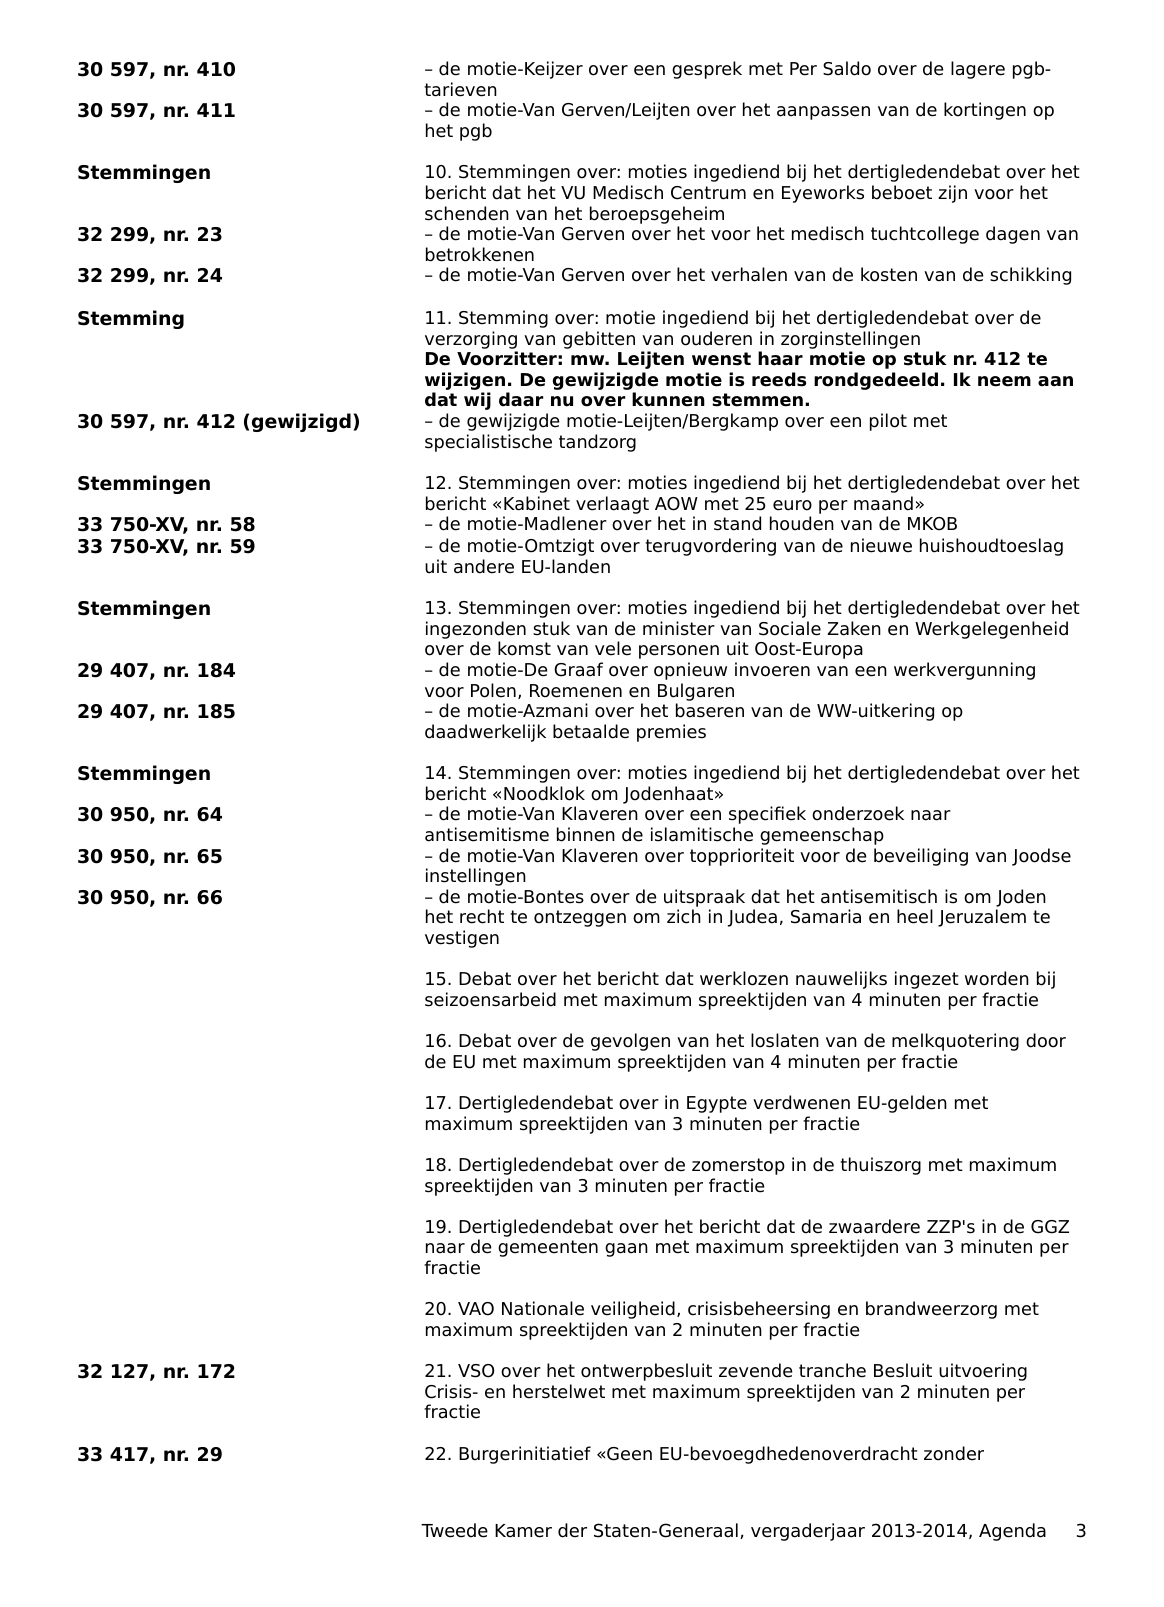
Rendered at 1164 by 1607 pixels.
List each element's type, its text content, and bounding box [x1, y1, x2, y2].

table_cell 33 750-XV, nr. 58 [77, 514, 401, 536]
table_cell – de motie-Van Gerven over het verhalen van de kosten van de schikking [418, 265, 1087, 287]
table_cell 14. Stemmingen over: moties ingediend bij het dertigledendebat over het bericht «Noodklok om Jodenhaat» [418, 763, 1087, 804]
table_cell [401, 1134, 418, 1155]
table_cell [77, 1279, 401, 1299]
table_cell [401, 142, 418, 162]
table_cell 19. Dertigledendebat over het bericht dat de zwaardere ZZP's in de GGZ naar de gemeenten gaan met maximum spreektijden van 3 minuten per fractie [418, 1217, 1087, 1279]
table_cell [77, 969, 401, 1011]
table_cell 16. Debat over de gevolgen van het loslaten van de melkquotering door de EU met maximum spreektijden van 4 minuten per fractie [418, 1031, 1087, 1072]
table_cell [77, 452, 401, 473]
table_cell [401, 452, 418, 473]
table_cell [401, 701, 418, 742]
table_cell Stemmingen [77, 598, 401, 660]
table_cell [401, 1444, 418, 1466]
table_cell [401, 265, 418, 287]
table_cell 32 299, nr. 23 [77, 224, 401, 265]
table_cell [77, 1031, 401, 1072]
table_cell [77, 949, 401, 969]
table_cell [77, 1134, 401, 1155]
table_cell [418, 1196, 1087, 1217]
table_cell – de motie-Madlener over het in stand houden van de MKOB [418, 514, 1087, 536]
table_cell [77, 349, 401, 411]
table_cell 12. Stemmingen over: moties ingediend bij het dertigledendebat over het bericht «Kabinet verlaagt AOW met 25 euro per maand» [418, 473, 1087, 514]
table_cell [418, 142, 1087, 162]
table_cell [418, 743, 1087, 763]
table_cell 33 417, nr. 29 [77, 1444, 401, 1466]
table_cell [401, 846, 418, 887]
table_cell [401, 598, 418, 660]
table_cell [401, 1093, 418, 1134]
table_cell [401, 887, 418, 949]
table_cell [418, 287, 1087, 308]
table_cell [401, 1361, 418, 1423]
table_cell – de motie-Bontes over de uitspraak dat het antisemitisch is om Joden het recht te ontzeggen om zich in Judea, Samaria en heel Jeruzalem te vestigen [418, 887, 1087, 949]
table_cell [77, 287, 401, 308]
table_cell 10. Stemmingen over: moties ingediend bij het dertigledendebat over het bericht dat het VU Medisch Centrum en Eyeworks beboet zijn voor het schenden van het beroepsgeheim [418, 162, 1087, 224]
table_cell [418, 452, 1087, 473]
table_cell Stemmingen [77, 473, 401, 514]
table_cell [418, 1134, 1087, 1155]
table_cell [401, 1031, 418, 1072]
table_cell [401, 287, 418, 308]
table_cell [418, 1011, 1087, 1031]
table_cell – de motie-Azmani over het baseren van de WW-uitkering op daadwerkelijk betaalde premies [418, 701, 1087, 742]
table_cell [418, 1341, 1087, 1361]
table_cell 17. Dertigledendebat over in Egypte verdwenen EU-gelden met maximum spreektijden van 3 minuten per fractie [418, 1093, 1087, 1134]
table_cell [418, 578, 1087, 598]
table_cell 11. Stemming over: motie ingediend bij het dertigledendebat over de verzorging van gebitten van ouderen in zorginstellingen [418, 308, 1087, 349]
table_cell [77, 1217, 401, 1279]
table_cell – de motie-Van Klaveren over een specifiek onderzoek naar antisemitisme binnen de islamitische gemeenschap [418, 804, 1087, 846]
table_cell [401, 308, 418, 349]
table_cell 30 597, nr. 410 [77, 59, 401, 100]
table_cell [77, 578, 401, 598]
table_cell [77, 1341, 401, 1361]
table_cell 29 407, nr. 184 [77, 660, 401, 701]
table_cell [77, 1011, 401, 1031]
table_cell [401, 1196, 418, 1217]
table_cell [401, 660, 418, 701]
table_cell [401, 969, 418, 1011]
table_cell [401, 1279, 418, 1299]
table_cell [77, 1299, 401, 1341]
table_cell [77, 1093, 401, 1134]
table_cell 29 407, nr. 185 [77, 701, 401, 742]
table_cell [401, 473, 418, 514]
table_cell [401, 536, 418, 577]
table_cell 30 597, nr. 411 [77, 100, 401, 142]
table_cell 21. VSO over het ontwerpbesluit zevende tranche Besluit uitvoering Crisis- en herstelwet met maximum spreektijden van 2 minuten per fractie [418, 1361, 1087, 1423]
table_cell 30 597, nr. 412 (gewijzigd) [77, 411, 401, 452]
table_cell [401, 100, 418, 142]
table_cell 32 299, nr. 24 [77, 265, 401, 287]
table_cell [401, 763, 418, 804]
table_cell – de motie-De Graaf over opnieuw invoeren van een werkvergunning voor Polen, Roemenen en Bulgaren [418, 660, 1087, 701]
table_cell [401, 514, 418, 536]
table_cell Stemming [77, 308, 401, 349]
table_cell – de motie-Van Klaveren over topprioriteit voor de beveiliging van Joodse instellingen [418, 846, 1087, 887]
table_cell [401, 578, 418, 598]
table_cell [401, 1299, 418, 1341]
table_cell [401, 224, 418, 265]
table_cell [77, 1073, 401, 1093]
table_cell [77, 1155, 401, 1196]
table_cell – de motie-Van Gerven/Leijten over het aanpassen van de kortingen op het pgb [418, 100, 1087, 142]
table_cell – de motie-Omtzigt over terugvordering van de nieuwe huishoudtoeslag uit andere EU-landen [418, 536, 1087, 577]
table_cell Stemmingen [77, 763, 401, 804]
table_cell [77, 743, 401, 763]
table_cell [401, 743, 418, 763]
table_cell [401, 411, 418, 452]
table_cell [77, 1196, 401, 1217]
table_cell 30 950, nr. 65 [77, 846, 401, 887]
table_cell [401, 349, 418, 411]
table_cell [401, 1217, 418, 1279]
table_cell [401, 1155, 418, 1196]
table_cell [401, 804, 418, 846]
table_cell 13. Stemmingen over: moties ingediend bij het dertigledendebat over het ingezonden stuk van de minister van Sociale Zaken en Werkgelegenheid over de komst van vele personen uit Oost-Europa [418, 598, 1087, 660]
table_cell Stemmingen [77, 162, 401, 224]
table_cell [401, 1073, 418, 1093]
table_cell 30 950, nr. 66 [77, 887, 401, 949]
table_cell [418, 1279, 1087, 1299]
table_cell [77, 1423, 401, 1444]
table_cell [77, 142, 401, 162]
table_cell 32 127, nr. 172 [77, 1361, 401, 1423]
table_cell [401, 59, 418, 100]
table_cell [401, 1341, 418, 1361]
table_cell 20. VAO Nationale veiligheid, crisisbeheersing en brandweerzorg met maximum spreektijden van 2 minuten per fractie [418, 1299, 1087, 1341]
table_cell 15. Debat over het bericht dat werklozen nauwelijks ingezet worden bij seizoensarbeid met maximum spreektijden van 4 minuten per fractie [418, 969, 1087, 1011]
table_cell – de gewijzigde motie-Leijten/Bergkamp over een pilot met specialistische tandzorg [418, 411, 1087, 452]
table_cell 30 950, nr. 64 [77, 804, 401, 846]
table_cell – de motie-Van Gerven over het voor het medisch tuchtcollege dagen van betrokkenen [418, 224, 1087, 265]
table_cell [401, 1011, 418, 1031]
table_cell [418, 1073, 1087, 1093]
table_cell De Voorzitter: mw. Leijten wenst haar motie op stuk nr. 412 te wijzigen. De gewijzigde motie is reeds rondgedeeld. Ik neem aan dat wij daar nu over kunnen stemmen. [418, 349, 1087, 411]
table_cell 18. Dertigledendebat over de zomerstop in de thuiszorg met maximum spreektijden van 3 minuten per fractie [418, 1155, 1087, 1196]
table_cell 22. Burgerinitiatief «Geen EU-bevoegdhedenoverdracht zonder [418, 1444, 1087, 1466]
table_cell [401, 1423, 418, 1444]
table_cell [418, 949, 1087, 969]
table_cell [418, 1423, 1087, 1444]
table_cell 33 750-XV, nr. 59 [77, 536, 401, 577]
table_cell [401, 949, 418, 969]
table_cell [401, 162, 418, 224]
table_cell – de motie-Keijzer over een gesprek met Per Saldo over de lagere pgb-tarieven [418, 59, 1087, 100]
